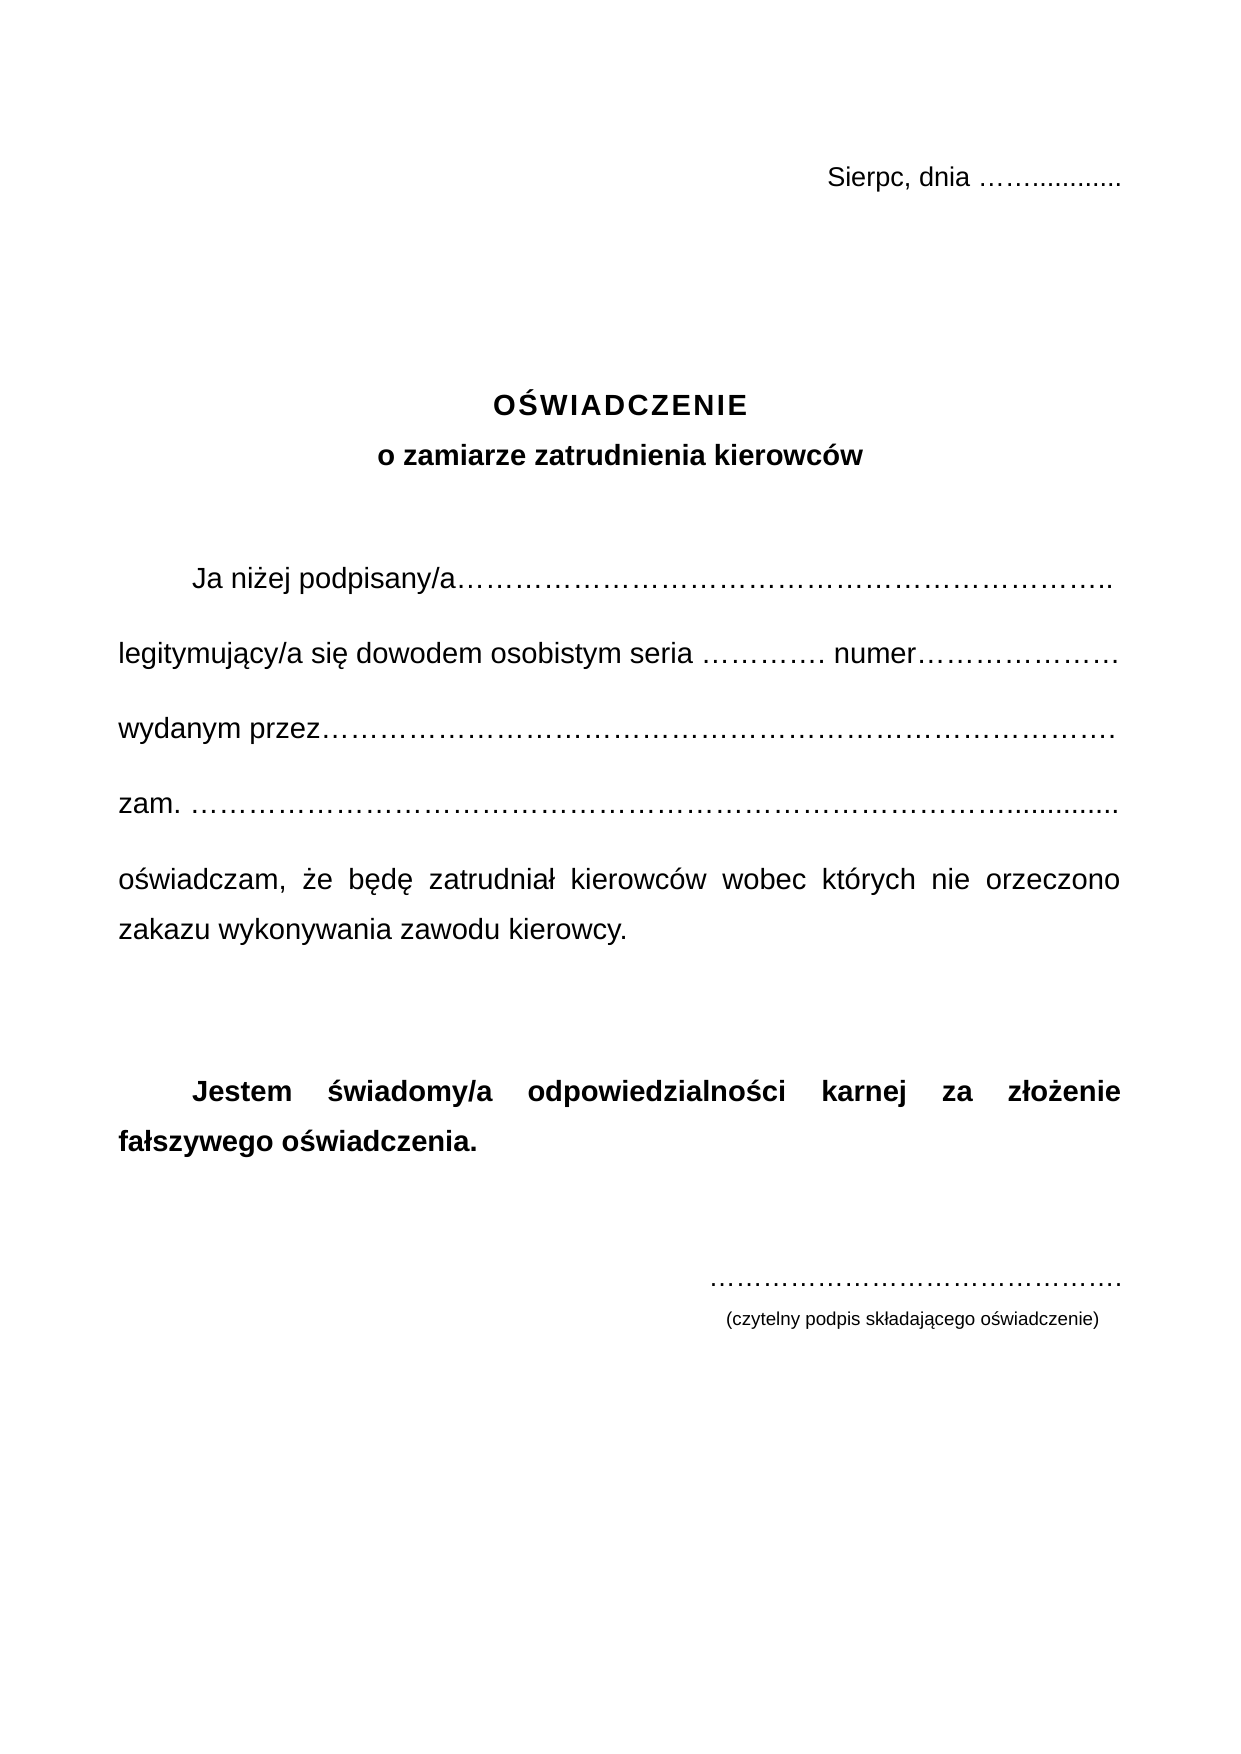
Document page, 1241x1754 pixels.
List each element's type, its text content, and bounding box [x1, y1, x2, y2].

text oświadczam, że będę zatrudniał kierowców wobec których nie orzeczono zakazu wykonywania zawodu kierowcy. [118, 862, 1122, 946]
text Jestem świadomy/a odpowiedzialności karnej za złożenie fałszywego oświadczenia. [118, 1074, 1122, 1158]
text (czytelny podpis składającego oświadczenie) [118, 1307, 1122, 1329]
text zam. ………………………………………………………………………….............. [118, 787, 1122, 820]
text ………………………………………. [118, 1261, 1122, 1292]
text Ja niżej podpisany/a………………………………………………………….. [118, 561, 1122, 594]
text o zamiarze zatrudnienia kierowców [118, 438, 1122, 472]
text Sierpc, dnia ……............ [118, 161, 1122, 192]
text OŚWIADCZENIE [118, 388, 1122, 422]
text wydanym przez………………………………………………………………………. [118, 711, 1122, 745]
text legitymujący/a się dowodem osobistym seria …………. numer………………… [118, 636, 1122, 669]
